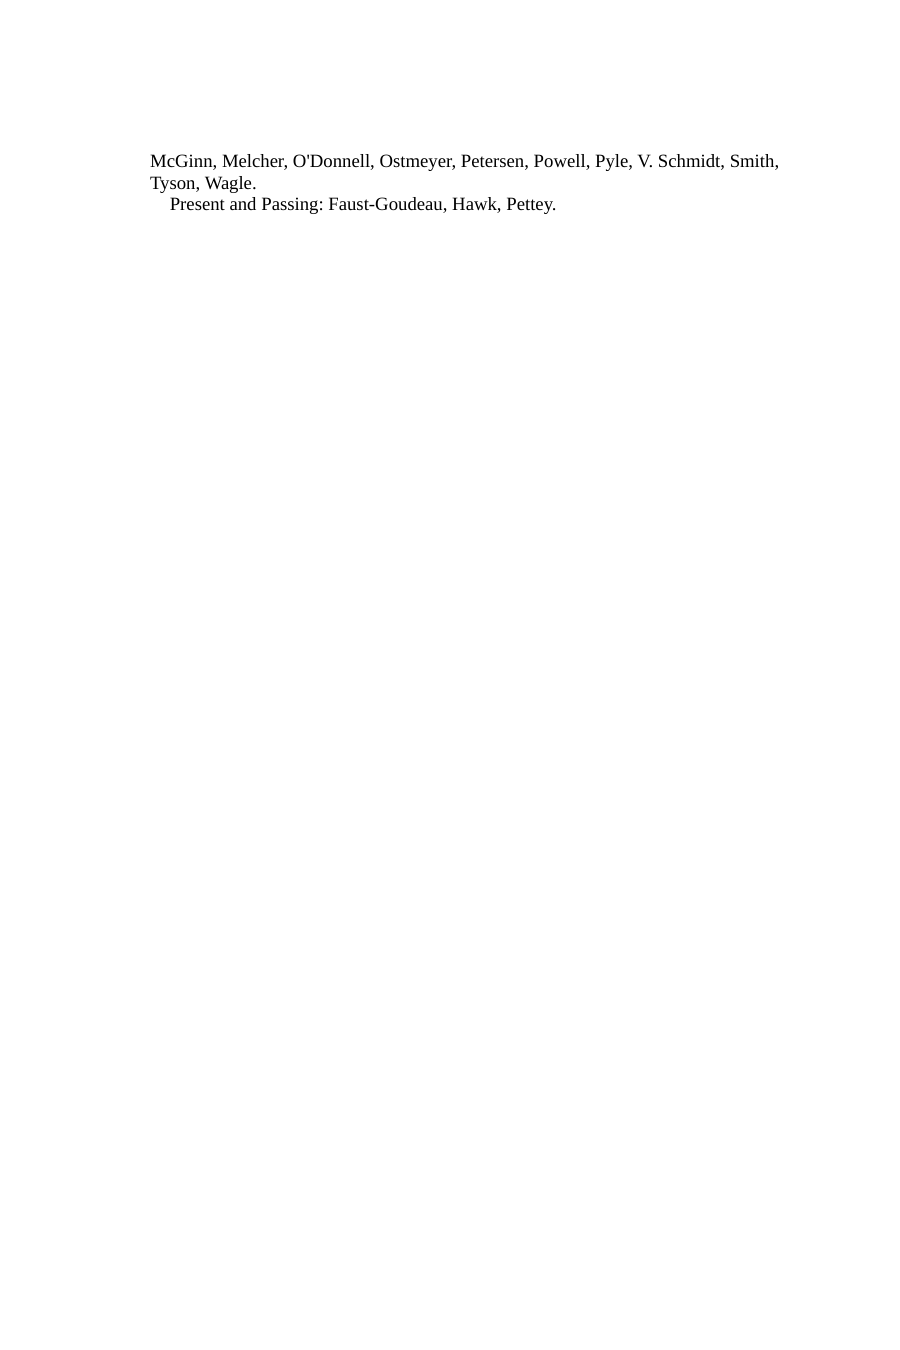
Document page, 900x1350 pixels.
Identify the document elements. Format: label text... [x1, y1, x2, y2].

text Present and Passing: Faust-Goudeau, Hawk, Pettey. [150, 193, 787, 215]
text McGinn, Melcher, O'Donnell, Ostmeyer, Petersen, Powell, Pyle, V. Schmidt, Smith, Tyson, Wagle. [150, 150, 787, 193]
